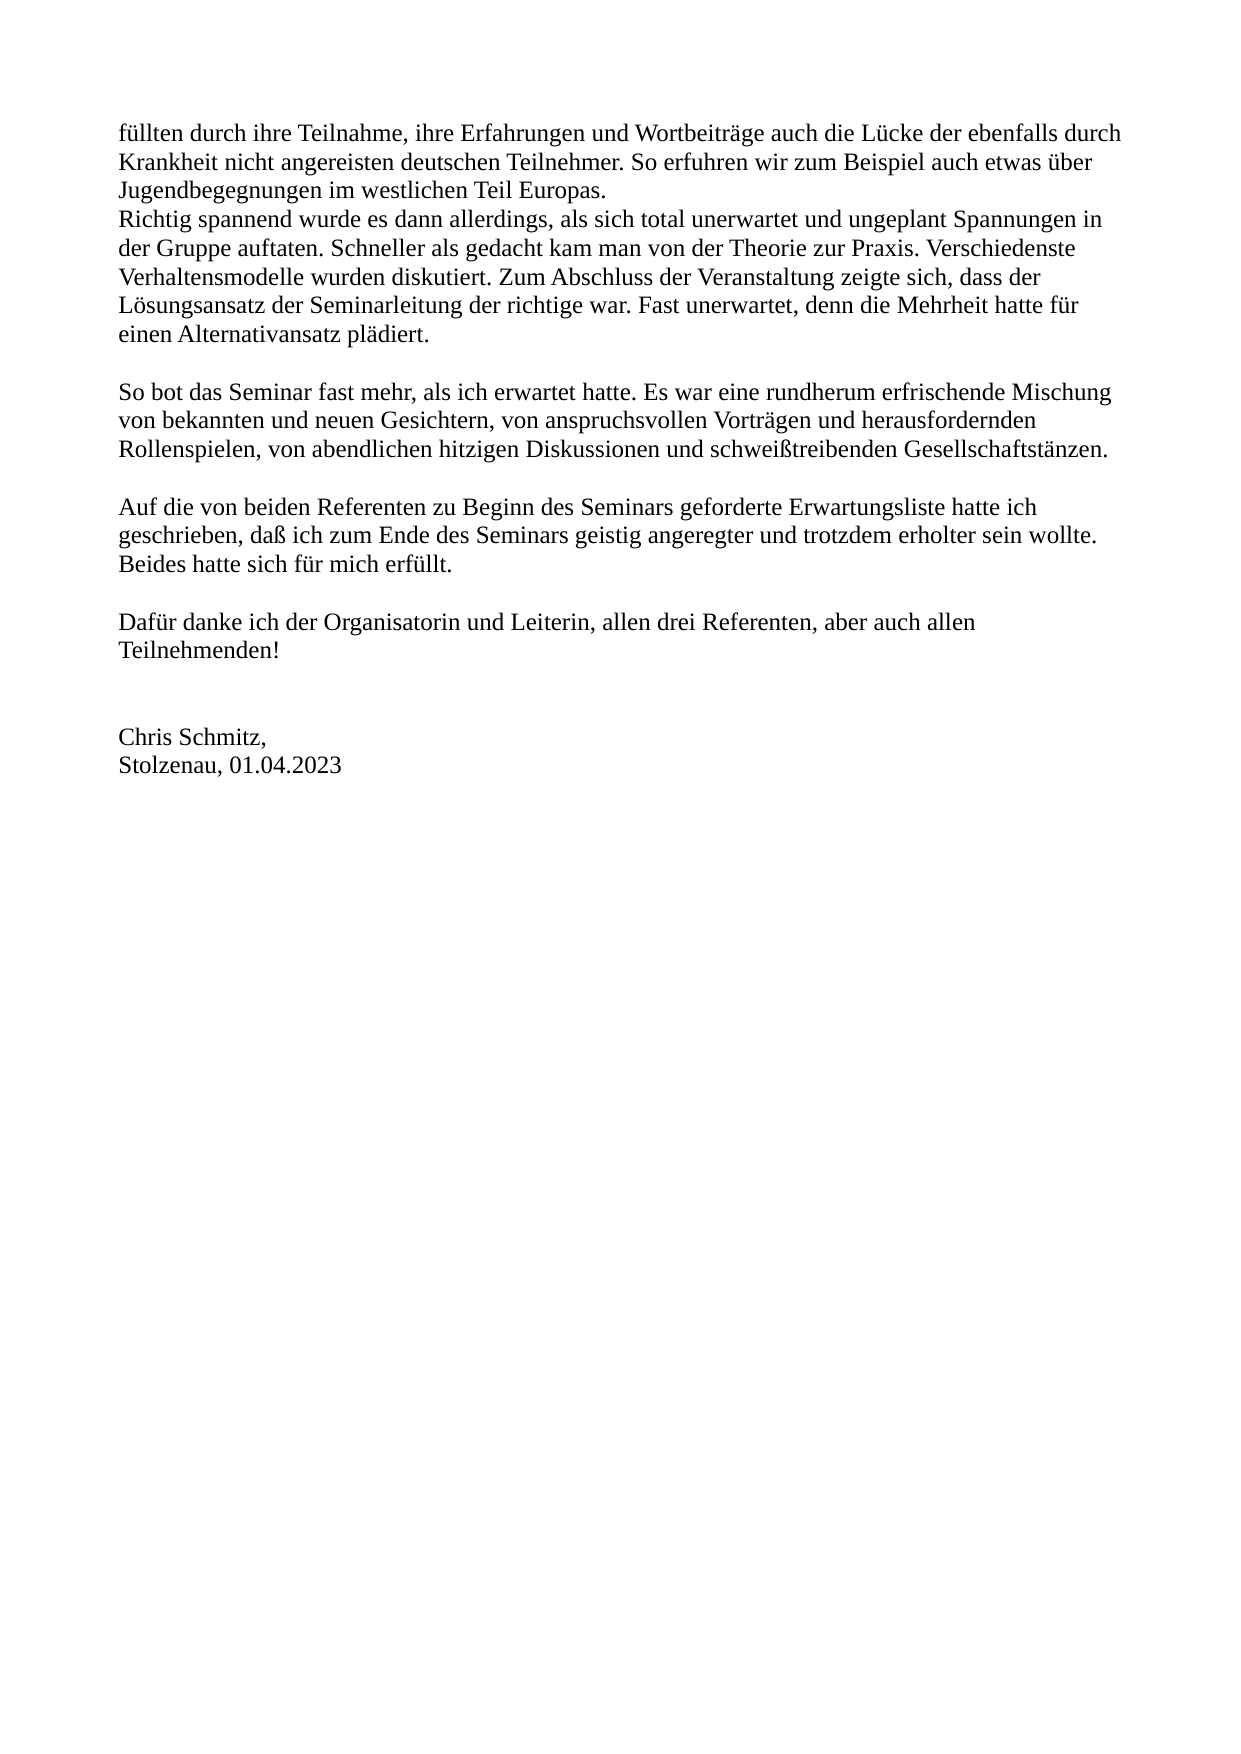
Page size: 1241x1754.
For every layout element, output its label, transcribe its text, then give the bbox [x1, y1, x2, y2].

text Richtig spannend wurde es dann allerdings, als sich total unerwartet und ungeplant Spannungen in [118, 204, 1122, 233]
text füllten durch ihre Teilnahme, ihre Erfahrungen und Wortbeiträge auch die Lücke der ebenfalls durch Krankheit nicht angereisten deutschen Teilnehmer. So erfuhren wir zum Beispiel auch etwas über Jugendbegegnungen im westlichen Teil Europas. [118, 118, 1122, 204]
text So bot das Seminar fast mehr, als ich erwartet hatte. Es war eine rundherum erfrischende Mischung von bekannten und neuen Gesichtern, von anspruchsvollen Vorträgen und herausfordernden Rollenspielen, von abendlichen hitzigen Diskussionen und schweißtreibenden Gesellschaftstänzen. [118, 377, 1122, 463]
text der Gruppe auftaten. Schneller als gedacht kam man von der Theorie zur Praxis. Verschiedenste Verhaltensmodelle wurden diskutiert. Zum Abschluss der Veranstaltung zeigte sich, dass der Lösungsansatz der Seminarleitung der richtige war. Fast unerwartet, denn die Mehrheit hatte für einen Alternativansatz plädiert. [118, 233, 1122, 348]
text Auf die von beiden Referenten zu Beginn des Seminars geforderte Erwartungsliste hatte ich geschrieben, daß ich zum Ende des Seminars geistig angeregter und trotzdem erholter sein wollte. [118, 492, 1122, 549]
text Beides hatte sich für mich erfüllt. [118, 549, 1122, 578]
text Chris Schmitz, [118, 722, 1122, 751]
text Stolzenau, 01.04.2023 [118, 751, 1122, 779]
text Dafür danke ich der Organisatorin und Leiterin, allen drei Referenten, aber auch allen Teilnehmenden! [118, 607, 1122, 664]
